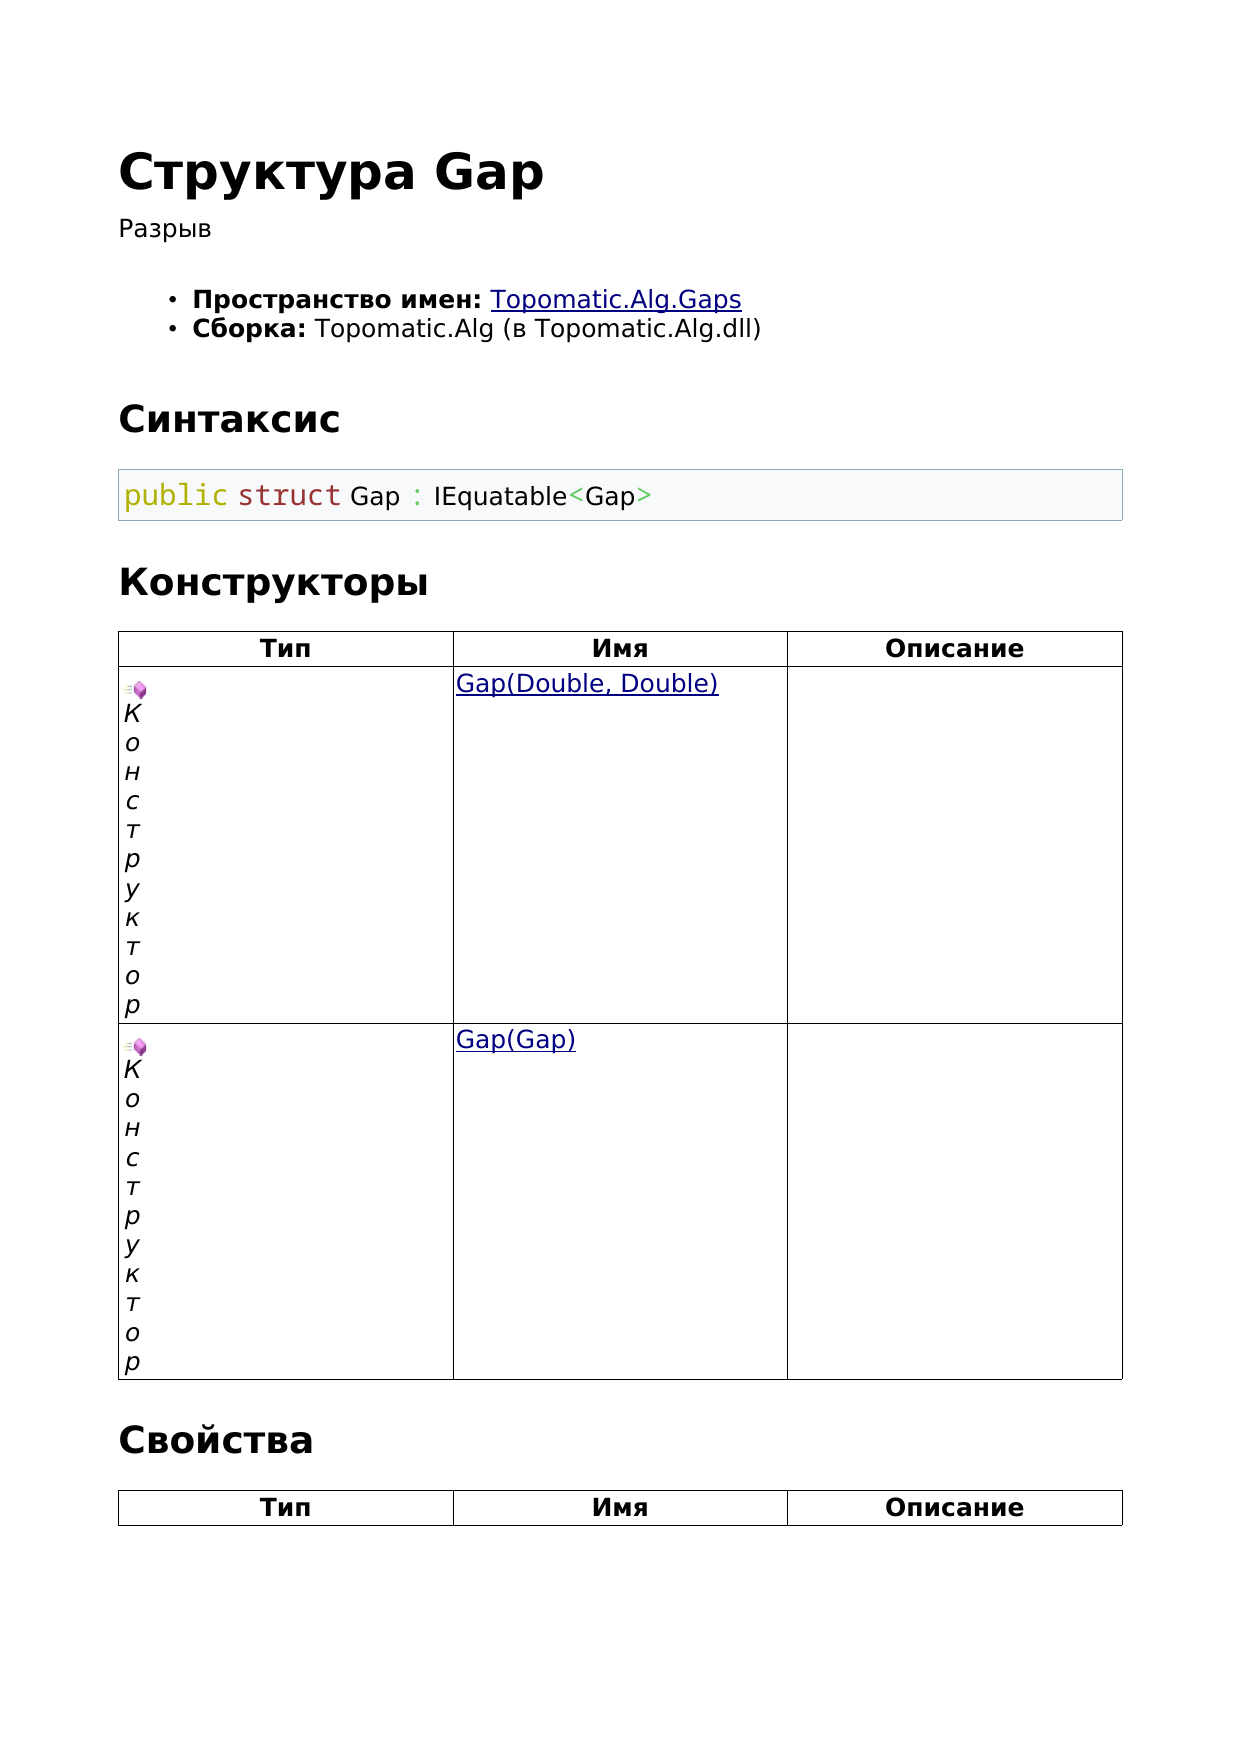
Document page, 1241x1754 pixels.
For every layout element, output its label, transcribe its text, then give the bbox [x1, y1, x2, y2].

table_header Описание [788, 1491, 1122, 1525]
subtitle Свойства [118, 1419, 1122, 1463]
subtitle Синтаксис [118, 398, 1122, 441]
list Сборка: Topomatic.Alg (в Topomatic.Alg.dll) [177, 314, 1122, 343]
subtitle Структура Gap [118, 143, 1122, 201]
list Пространство имен: Topomatic.Alg.Gaps [177, 285, 1122, 314]
table_header public struct Gap : IEquatable<Gap> [119, 470, 1122, 520]
table_cell Gap(Gap) [454, 1024, 787, 1379]
table_cell [788, 1024, 1122, 1379]
text Разрыв [118, 214, 1122, 243]
table_header Тип [119, 1491, 453, 1525]
picture [121, 681, 147, 699]
table_cell [119, 1024, 453, 1379]
subtitle Конструкторы [118, 560, 1122, 604]
table_cell [119, 667, 453, 1023]
table_cell [788, 667, 1122, 1023]
table_header Описание [788, 632, 1122, 666]
table_header Имя [454, 1491, 787, 1525]
table_header Имя [454, 632, 787, 666]
table_header Тип [119, 632, 453, 666]
table_cell Gap(Double, Double) [454, 667, 787, 1023]
picture [121, 1038, 147, 1056]
